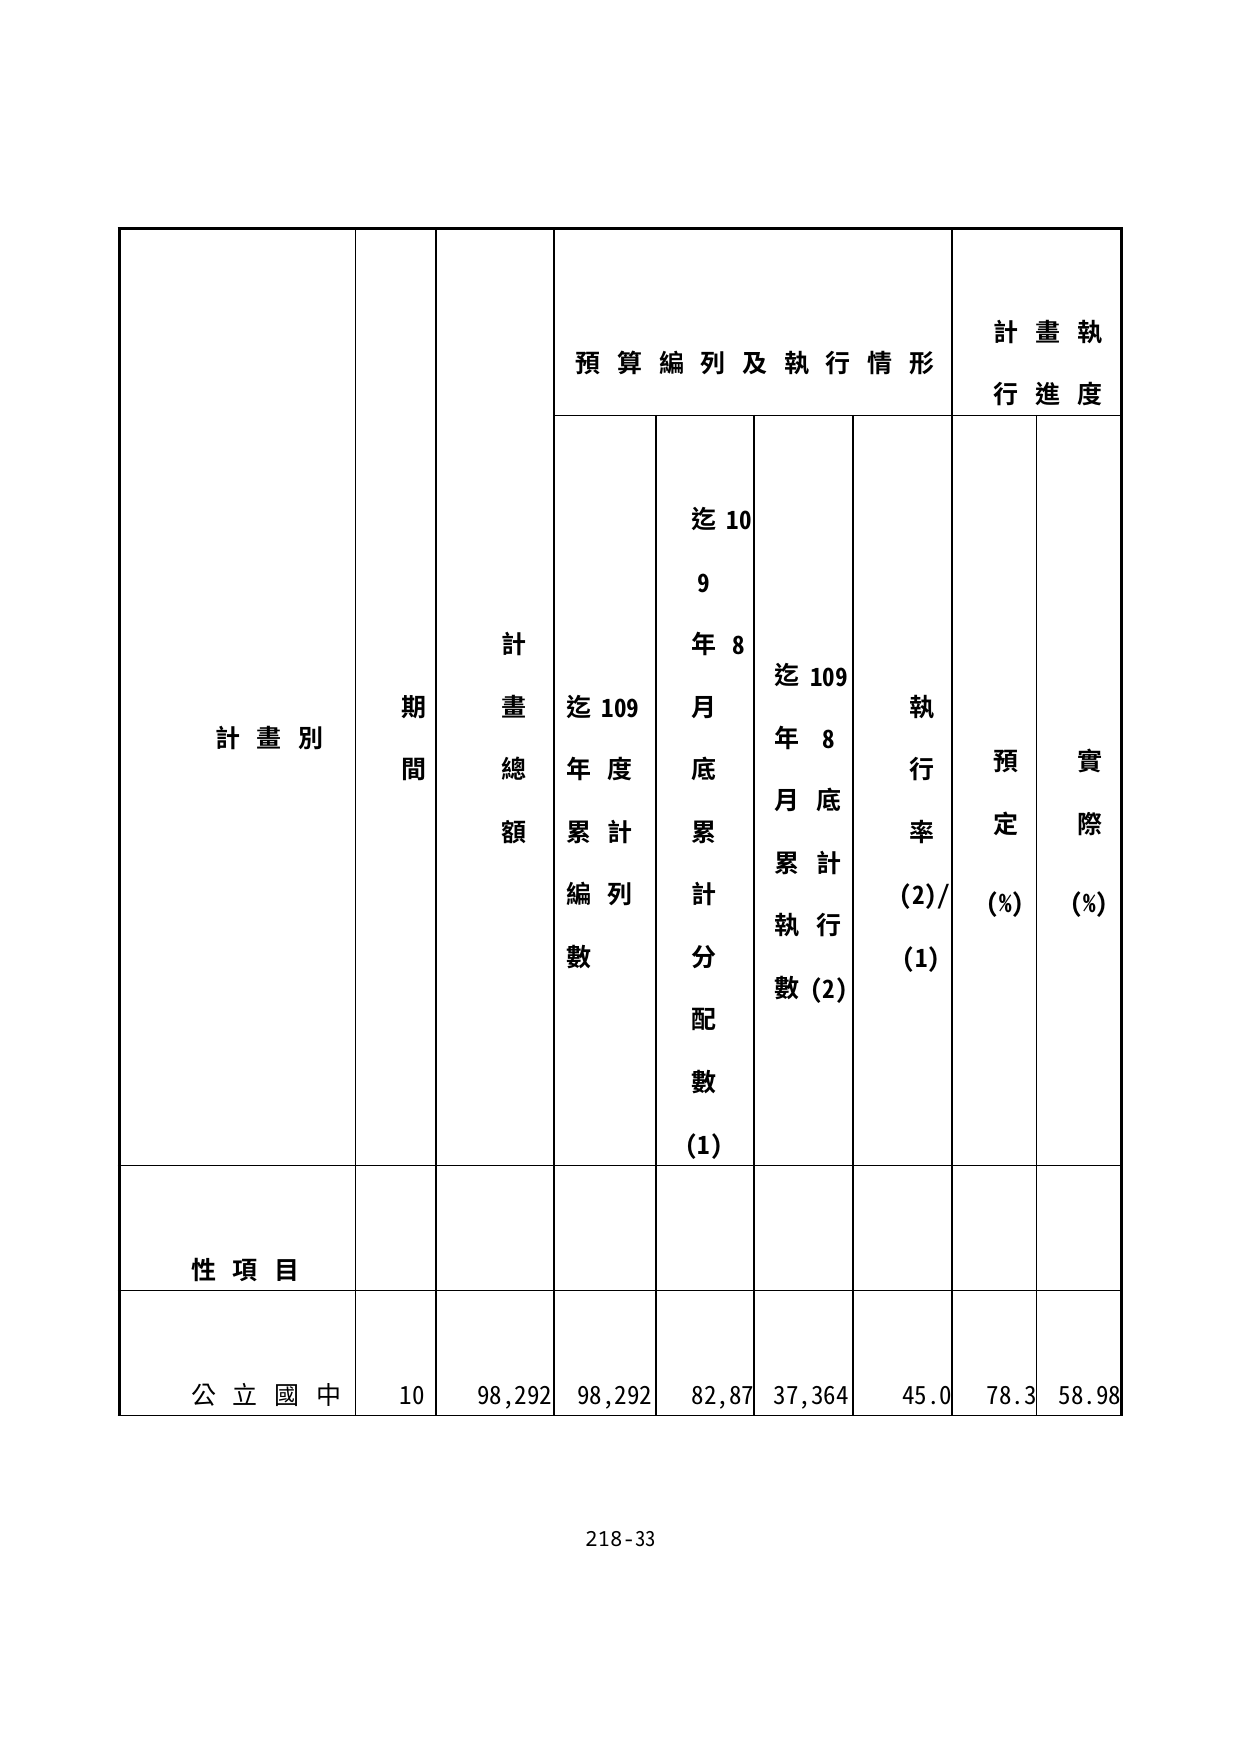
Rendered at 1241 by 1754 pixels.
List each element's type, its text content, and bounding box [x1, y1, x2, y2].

table_cell - [437, 1166, 553, 1290]
table_cell 迄109年8月底累計分配數(1) [657, 416, 753, 1165]
table_cell 58.98 [1037, 1291, 1120, 1415]
table_cell 迄109年8月底累計執行數(2) [755, 416, 852, 1165]
table_cell - [555, 1166, 655, 1290]
table_cell 性項目 [121, 1166, 355, 1290]
table_cell 公立國中 [121, 1291, 355, 1415]
table_cell - [1037, 1166, 1120, 1290]
table_cell 45.0 [854, 1291, 951, 1415]
table_cell 98,292 [437, 1291, 553, 1415]
table_cell [854, 1166, 951, 1290]
table_cell - [356, 1166, 435, 1290]
table_cell 迄109年度累計編列數 [555, 416, 655, 1165]
table_cell 82,87 [657, 1291, 753, 1415]
table_cell 10 [356, 1291, 435, 1415]
table_header 計畫執行進度 [953, 230, 1120, 415]
table_header 計畫別 [121, 230, 355, 1165]
table_cell 實際 (%) [1037, 416, 1120, 1165]
table_cell 37,364 [755, 1291, 852, 1415]
table_cell 78.3 [953, 1291, 1036, 1415]
table_header 預算編列及執行情形 [555, 230, 951, 415]
table_cell 98,292 [555, 1291, 655, 1415]
table_header 計畫總額 [437, 230, 553, 1165]
table_cell - [755, 1166, 852, 1290]
table_cell - [953, 1166, 1036, 1290]
table_cell [657, 1166, 753, 1290]
table_cell 執行率(2)/(1) [854, 416, 951, 1165]
table_cell 預定 (%) [953, 416, 1036, 1165]
table_header 期間 [356, 230, 435, 1165]
